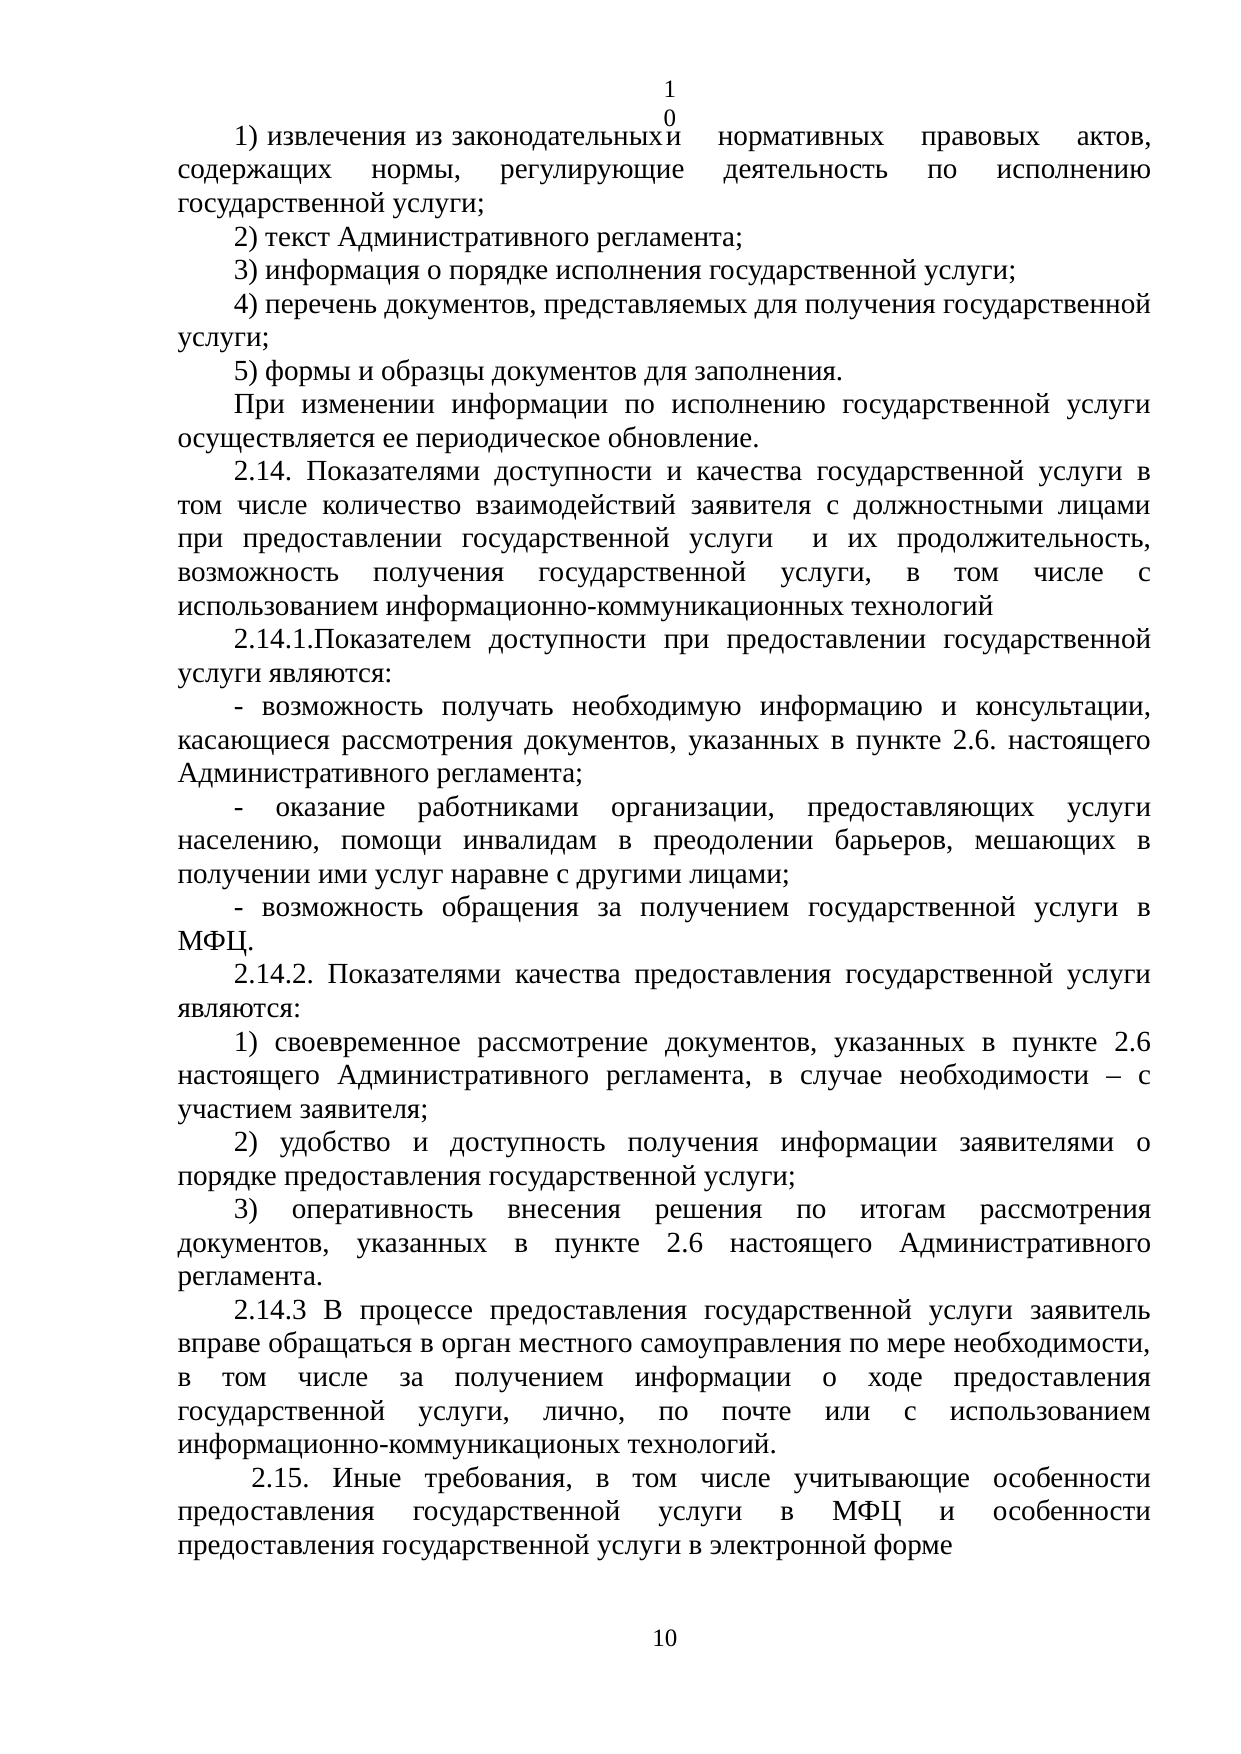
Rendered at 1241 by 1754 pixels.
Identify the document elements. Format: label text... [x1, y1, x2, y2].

text - возможность получать необходимую информацию и консультации, касающиеся рассмотрения документов, указанных в пункте 2.6. настоящего Административного регламента; [177, 688, 1152, 789]
text 2.14. Показателями доступности и качества государственной услуги в том числе количество взаимодействий заявителя с должностными лицами при предоставлении государственной услуги и их продолжительность, возможность получения государственной услуги, в том числе с использованием информационно-коммуникационных технологий [177, 453, 1152, 621]
text 3) оперативность внесения решения по итогам рассмотрения документов, указанных в пункте 2.6 настоящего Административного регламента. [177, 1191, 1152, 1292]
text При изменении информации по исполнению государственной услуги осуществляется ее периодическое обновление. [177, 386, 1152, 453]
text 2) текст Административного регламента; [177, 219, 1152, 252]
text 1) извлечения из законодательных и нормативных правовых актов, содержащих нормы, регулирующие деятельность по исполнению государственной услуги; [177, 118, 1152, 219]
text 2.14.2. Показателями качества предоставления государственной услуги являются: [177, 957, 1152, 1024]
text 2.15. Иные требования, в том числе учитывающие особенности предоставления государственной услуги в МФЦ и особенности предоставления государственной услуги в электронной форме [177, 1460, 1152, 1560]
text 1) своевременное рассмотрение документов, указанных в пункте 2.6 настоящего Административного регламента, в случае необходимости – с участием заявителя; [177, 1024, 1152, 1124]
text - возможность обращения за получением государственной услуги в МФЦ. [177, 889, 1152, 957]
text - оказание работниками организации, предоставляющих услуги населению, помощи инвалидам в преодолении барьеров, мешающих в получении ими услуг наравне с другими лицами; [177, 789, 1152, 889]
text 2.14.1.Показателем доступности при предоставлении государственной услуги являются: [177, 621, 1152, 688]
text 5) формы и образцы документов для заполнения. [177, 353, 1152, 386]
text 4) перечень документов, представляемых для получения государственной услуги; [177, 286, 1152, 353]
text 2.14.3 В процессе предоставления государственной услуги заявитель вправе обращаться в орган местного самоуправления по мере необходимости, в том числе за получением информации о ходе предоставления государственной услуги, лично, по почте или с использованием информационно-коммуникационых технологий. [177, 1292, 1152, 1460]
text 3) информация о порядке исполнения государственной услуги; [177, 252, 1152, 286]
text 2) удобство и доступность получения информации заявителями о порядке предоставления государственной услуги; [177, 1124, 1152, 1191]
